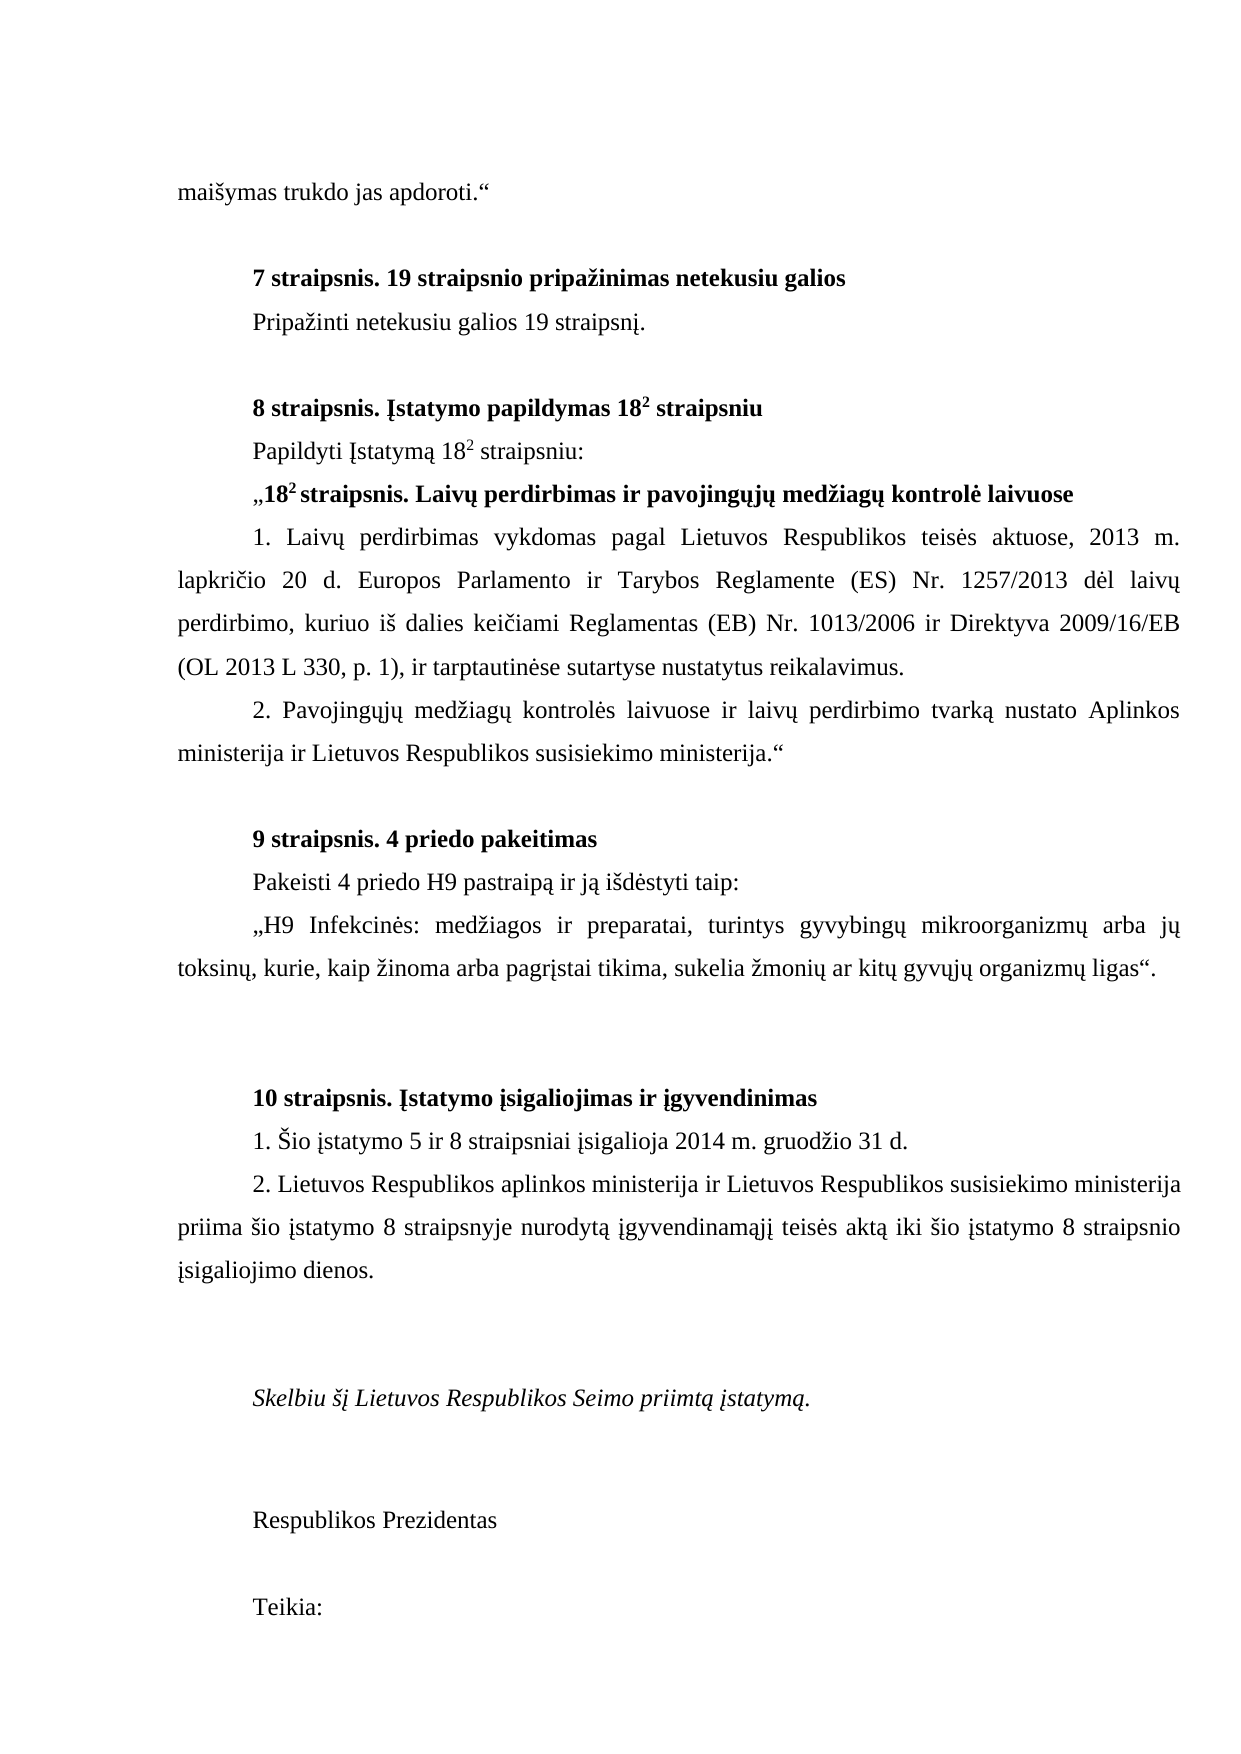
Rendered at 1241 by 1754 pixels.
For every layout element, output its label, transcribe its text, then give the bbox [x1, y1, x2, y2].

text Pripažinti netekusiu galios 19 straipsnį. [177, 307, 1181, 335]
text Teikia: [177, 1592, 1181, 1621]
text Skelbiu šį Lietuvos Respublikos Seimo priimtą įstatymą. [177, 1383, 1181, 1412]
text Respublikos Prezidentas [177, 1506, 1181, 1534]
text „H9 Infekcinės: medžiagos ir preparatai, turintys gyvybingų mikroorganizmų arba jų toksinų, kurie, kaip žinoma arba pagrįstai tikima, sukelia žmonių ar kitų gyvųjų organizmų ligas“. [177, 910, 1181, 982]
text 7 straipsnis. 19 straipsnio pripažinimas netekusiu galios [177, 263, 1181, 292]
text maišymas trukdo jas apdoroti.“ [177, 177, 1181, 206]
text „182 straipsnis. Laivų perdirbimas ir pavojingųjų medžiagų kontrolė laivuose [177, 479, 1181, 508]
text Pakeisti 4 priedo H9 pastraipą ir ją išdėstyti taip: [177, 867, 1181, 896]
text 8 straipsnis. Įstatymo papildymas 182 straipsniu [177, 393, 1181, 422]
text 1. Šio įstatymo 5 ir 8 straipsniai įsigalioja 2014 m. gruodžio 31 d. [177, 1126, 1181, 1155]
text 2. Lietuvos Respublikos aplinkos ministerija ir Lietuvos Respublikos susisiekimo ministerija priima šio įstatymo 8 straipsnyje nurodytą įgyvendinamąjį teisės aktą iki šio įstatymo 8 straipsnio įsigaliojimo dienos. [177, 1169, 1181, 1284]
text 10 straipsnis. Įstatymo įsigaliojimas ir įgyvendinimas [177, 1083, 1181, 1112]
text 1. Laivų perdirbimas vykdomas pagal Lietuvos Respublikos teisės aktuose, 2013 m. lapkričio 20 d. Europos Parlamento ir Tarybos Reglamente (ES) Nr. 1257/2013 dėl laivų perdirbimo, kuriuo iš dalies keičiami Reglamentas (EB) Nr. 1013/2006 ir Direktyva 2009/16/EB (OL 2013 L 330, p. 1), ir tarptautinėse sutartyse nustatytus reikalavimus. [177, 522, 1181, 680]
text 9 straipsnis. 4 priedo pakeitimas [177, 824, 1181, 853]
text Papildyti Įstatymą 182 straipsniu: [177, 436, 1181, 465]
text 2. Pavojingųjų medžiagų kontrolės laivuose ir laivų perdirbimo tvarką nustato Aplinkos ministerija ir Lietuvos Respublikos susisiekimo ministerija.“ [177, 695, 1181, 767]
